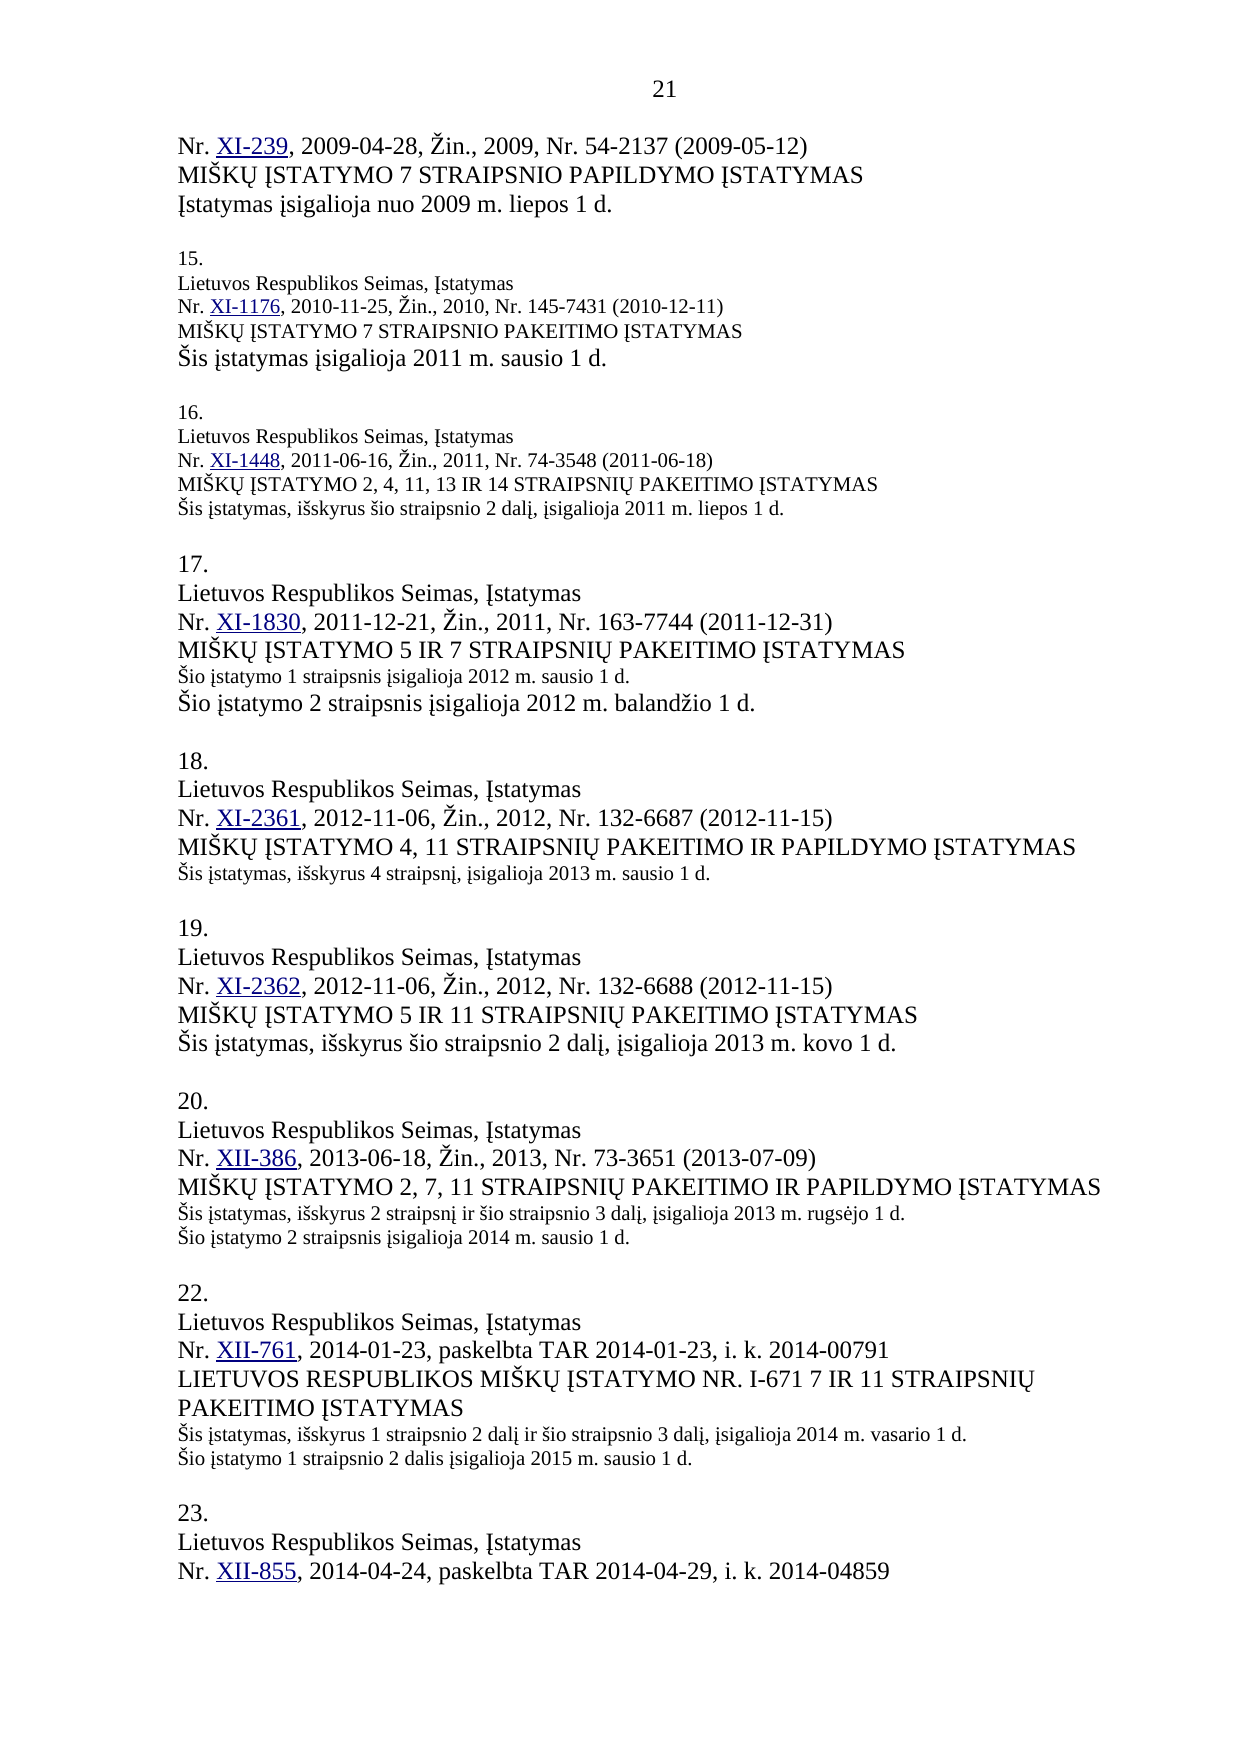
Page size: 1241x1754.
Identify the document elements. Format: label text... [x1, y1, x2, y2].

text Lietuvos Respublikos Seimas, Įstatymas [177, 578, 1152, 607]
text Nr. XI-1448, 2011-06-16, Žin., 2011, Nr. 74-3548 (2011-06-18) [177, 448, 1152, 472]
text Šio įstatymo 2 straipsnis įsigalioja 2012 m. balandžio 1 d. [177, 688, 1152, 717]
text Nr. XII-855, 2014-04-24, paskelbta TAR 2014-04-29, i. k. 2014-04859 [177, 1556, 1152, 1585]
text MIŠKŲ ĮSTATYMO 5 IR 11 STRAIPSNIŲ PAKEITIMO ĮSTATYMAS [177, 1000, 1152, 1028]
text 19. [177, 913, 1152, 942]
text Šio įstatymo 2 straipsnis įsigalioja 2014 m. sausio 1 d. [177, 1225, 1152, 1249]
text Šis įstatymas, išskyrus šio straipsnio 2 dalį, įsigalioja 2013 m. kovo 1 d. [177, 1028, 1152, 1057]
text Lietuvos Respublikos Seimas, Įstatymas [177, 1527, 1152, 1556]
text MIŠKŲ ĮSTATYMO 7 STRAIPSNIO PAPILDYMO ĮSTATYMAS [177, 160, 1152, 189]
text Nr. XI-2361, 2012-11-06, Žin., 2012, Nr. 132-6687 (2012-11-15) [177, 803, 1152, 832]
text 16. [177, 400, 1152, 424]
text 23. [177, 1498, 1152, 1527]
text Šis įstatymas, išskyrus šio straipsnio 2 dalį, įsigalioja 2011 m. liepos 1 d. [177, 496, 1152, 520]
text Nr. XI-1830, 2011-12-21, Žin., 2011, Nr. 163-7744 (2011-12-31) [177, 607, 1152, 635]
text Šio įstatymo 1 straipsnio 2 dalis įsigalioja 2015 m. sausio 1 d. [177, 1446, 1152, 1470]
text Nr. XII-761, 2014-01-23, paskelbta TAR 2014-01-23, i. k. 2014-00791 [177, 1335, 1152, 1364]
text Nr. XI-2362, 2012-11-06, Žin., 2012, Nr. 132-6688 (2012-11-15) [177, 971, 1152, 1000]
text MIŠKŲ ĮSTATYMO 4, 11 STRAIPSNIŲ PAKEITIMO IR PAPILDYMO ĮSTATYMAS [177, 832, 1152, 861]
text 20. [177, 1086, 1152, 1115]
text Šis įstatymas, išskyrus 1 straipsnio 2 dalį ir šio straipsnio 3 dalį, įsigalioja 2014 m. vasario 1 d. [177, 1422, 1152, 1446]
text 18. [177, 746, 1152, 774]
text Šio įstatymo 1 straipsnis įsigalioja 2012 m. sausio 1 d. [177, 664, 1152, 688]
text Nr. XII-386, 2013-06-18, Žin., 2013, Nr. 73-3651 (2013-07-09) [177, 1143, 1152, 1172]
text Lietuvos Respublikos Seimas, Įstatymas [177, 774, 1152, 803]
text 22. [177, 1278, 1152, 1307]
text 15. [177, 246, 1152, 270]
text MIŠKŲ ĮSTATYMO 2, 4, 11, 13 IR 14 STRAIPSNIŲ PAKEITIMO ĮSTATYMAS [177, 472, 1152, 496]
text MIŠKŲ ĮSTATYMO 5 IR 7 STRAIPSNIŲ PAKEITIMO ĮSTATYMAS [177, 635, 1152, 664]
text Nr. XI-1176, 2010-11-25, Žin., 2010, Nr. 145-7431 (2010-12-11) [177, 294, 1152, 318]
text Įstatymas įsigalioja nuo 2009 m. liepos 1 d. [177, 189, 1152, 218]
text Nr. XI-239, 2009-04-28, Žin., 2009, Nr. 54-2137 (2009-05-12) [177, 131, 1152, 160]
text Šis įstatymas, išskyrus 2 straipsnį ir šio straipsnio 3 dalį, įsigalioja 2013 m. rugsėjo 1 d. [177, 1201, 1152, 1225]
text Šis įstatymas, išskyrus 4 straipsnį, įsigalioja 2013 m. sausio 1 d. [177, 861, 1152, 885]
text Lietuvos Respublikos Seimas, Įstatymas [177, 1307, 1152, 1335]
text MIŠKŲ ĮSTATYMO 7 STRAIPSNIO PAKEITIMO ĮSTATYMAS [177, 318, 1152, 343]
text Lietuvos Respublikos Seimas, Įstatymas [177, 424, 1152, 448]
text Šis įstatymas įsigalioja 2011 m. sausio 1 d. [177, 343, 1152, 371]
text 17. [177, 549, 1152, 578]
text Lietuvos Respublikos Seimas, Įstatymas [177, 1115, 1152, 1143]
text Lietuvos Respublikos Seimas, Įstatymas [177, 942, 1152, 971]
text Lietuvos Respublikos Seimas, Įstatymas [177, 270, 1152, 294]
text LIETUVOS RESPUBLIKOS MIŠKŲ ĮSTATYMO NR. I-671 7 IR 11 STRAIPSNIŲ PAKEITIMO ĮSTATYMAS [177, 1364, 1152, 1422]
text MIŠKŲ ĮSTATYMO 2, 7, 11 STRAIPSNIŲ PAKEITIMO IR PAPILDYMO ĮSTATYMAS [177, 1172, 1152, 1201]
